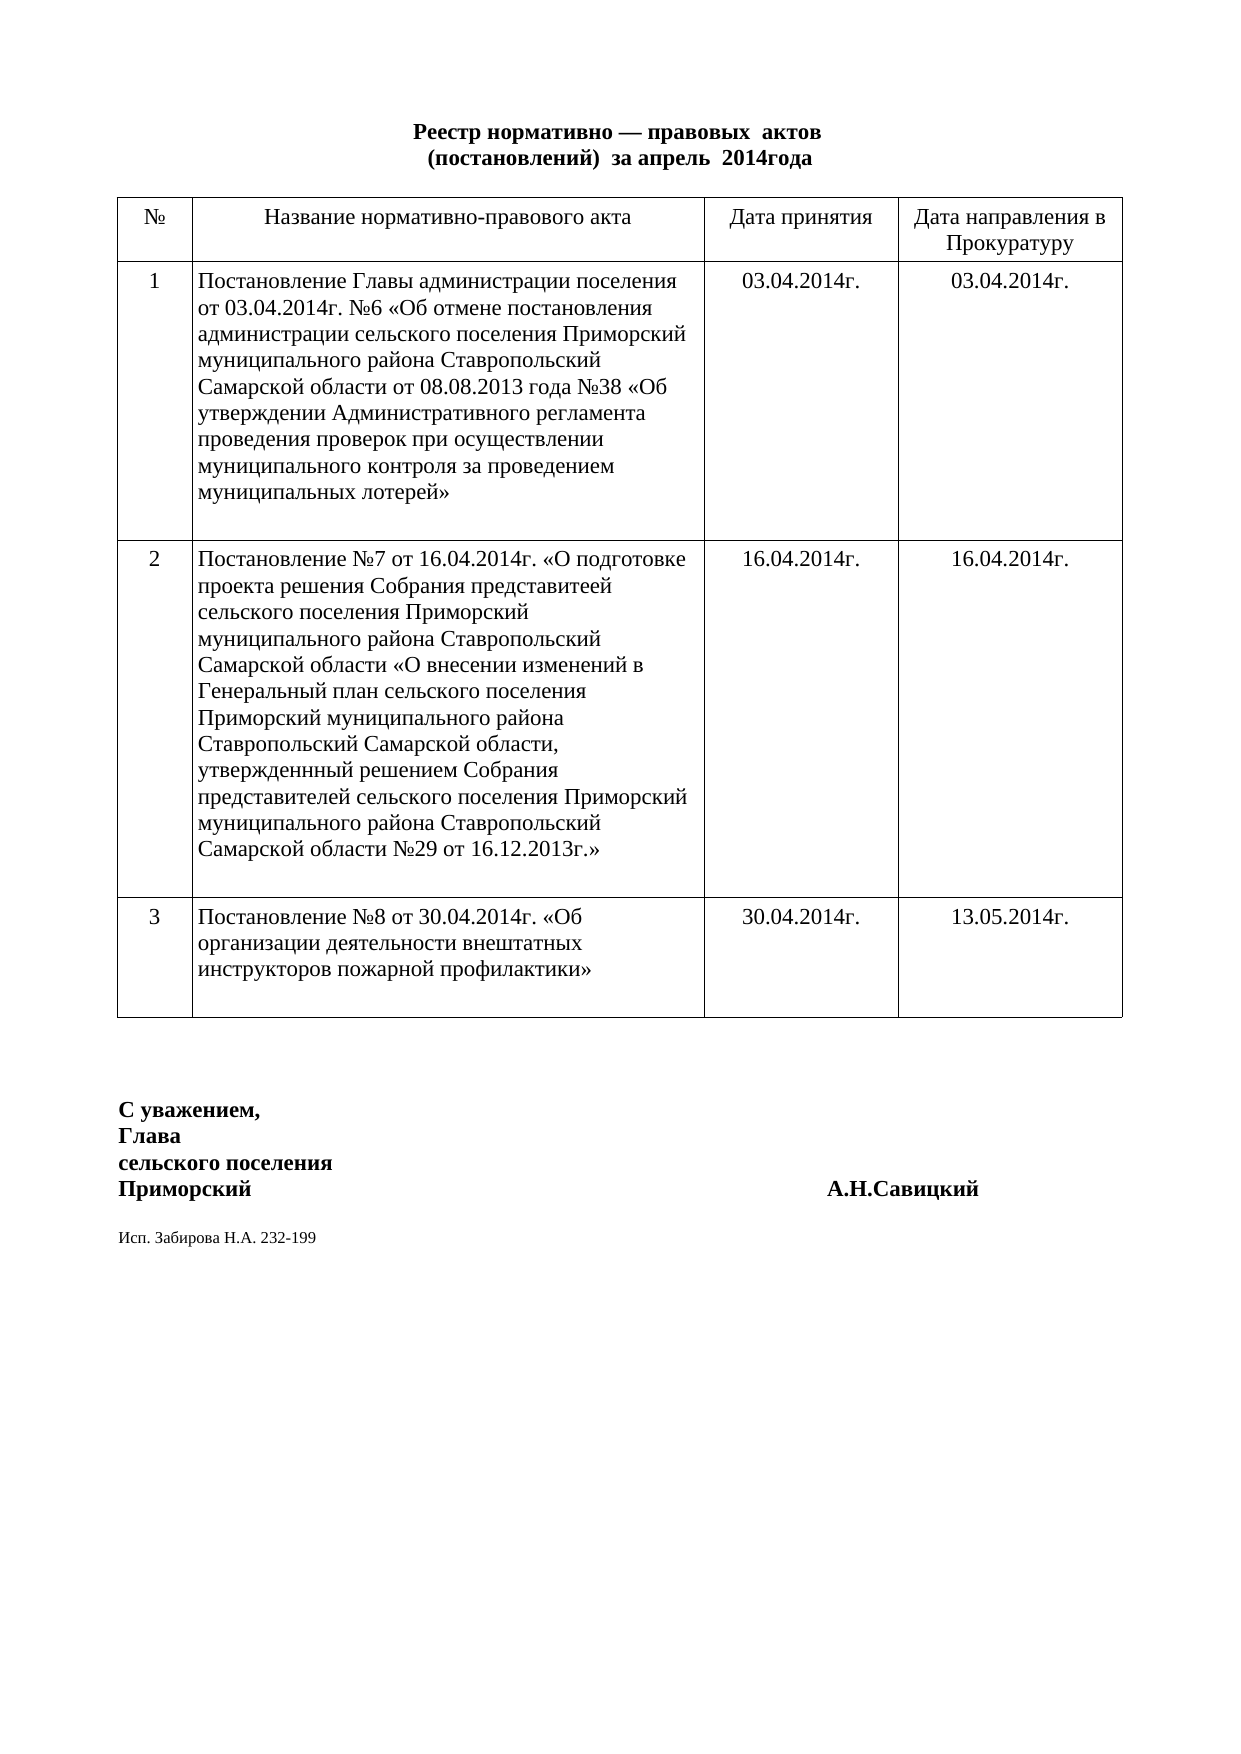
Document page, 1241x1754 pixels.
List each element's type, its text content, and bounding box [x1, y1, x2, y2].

table_cell 30.04.2014г. [705, 898, 898, 1017]
text Приморский А.Н.Савицкий [118, 1175, 1122, 1202]
text С уважением, [118, 1096, 1122, 1123]
text Глава [118, 1123, 1122, 1149]
table_header Дата направления в Прокуратуру [899, 198, 1122, 261]
text Исп. Забирова Н.А. 232-199 [118, 1228, 1122, 1247]
table_cell Постановление №7 от 16.04.2014г. «О подготовке проекта решения Собрания представитеей сельского поселения Приморский муниципального района Ставропольский Самарской области «О внесении изменений в Генеральный план сельского поселения Приморский муниципального района Ставропольский Самарской области, утвержденнный решением Собрания представителей сельского поселения Приморский муниципального района Ставропольский Самарской области №29 от 16.12.2013г.» [193, 541, 704, 897]
table_cell 16.04.2014г. [899, 541, 1122, 897]
table_cell 2 [118, 541, 192, 897]
text Реестр нормативно — правовых актов [118, 118, 1122, 144]
table_cell 1 [118, 262, 192, 540]
table_header № [118, 198, 192, 261]
table_header Название нормативно-правового акта [193, 198, 704, 261]
table_cell 03.04.2014г. [705, 262, 898, 540]
table_header Дата принятия [705, 198, 898, 261]
table_cell Постановление №8 от 30.04.2014г. «Об организации деятельности внештатных инструкторов пожарной профилактики» [193, 898, 704, 1017]
table_cell 13.05.2014г. [899, 898, 1122, 1017]
table_cell 3 [118, 898, 192, 1017]
text (постановлений) за апрель 2014года [118, 144, 1122, 171]
table_cell 03.04.2014г. [899, 262, 1122, 540]
table_cell 16.04.2014г. [705, 541, 898, 897]
table_cell Постановление Главы администрации поселения от 03.04.2014г. №6 «Об отмене постановления администрации сельского поселения Приморский муниципального района Ставропольский Самарской области от 08.08.2013 года №38 «Об утверждении Административного регламента проведения проверок при осуществлении муниципального контроля за проведением муниципальных лотерей» [193, 262, 704, 540]
text сельского поселения [118, 1149, 1122, 1175]
